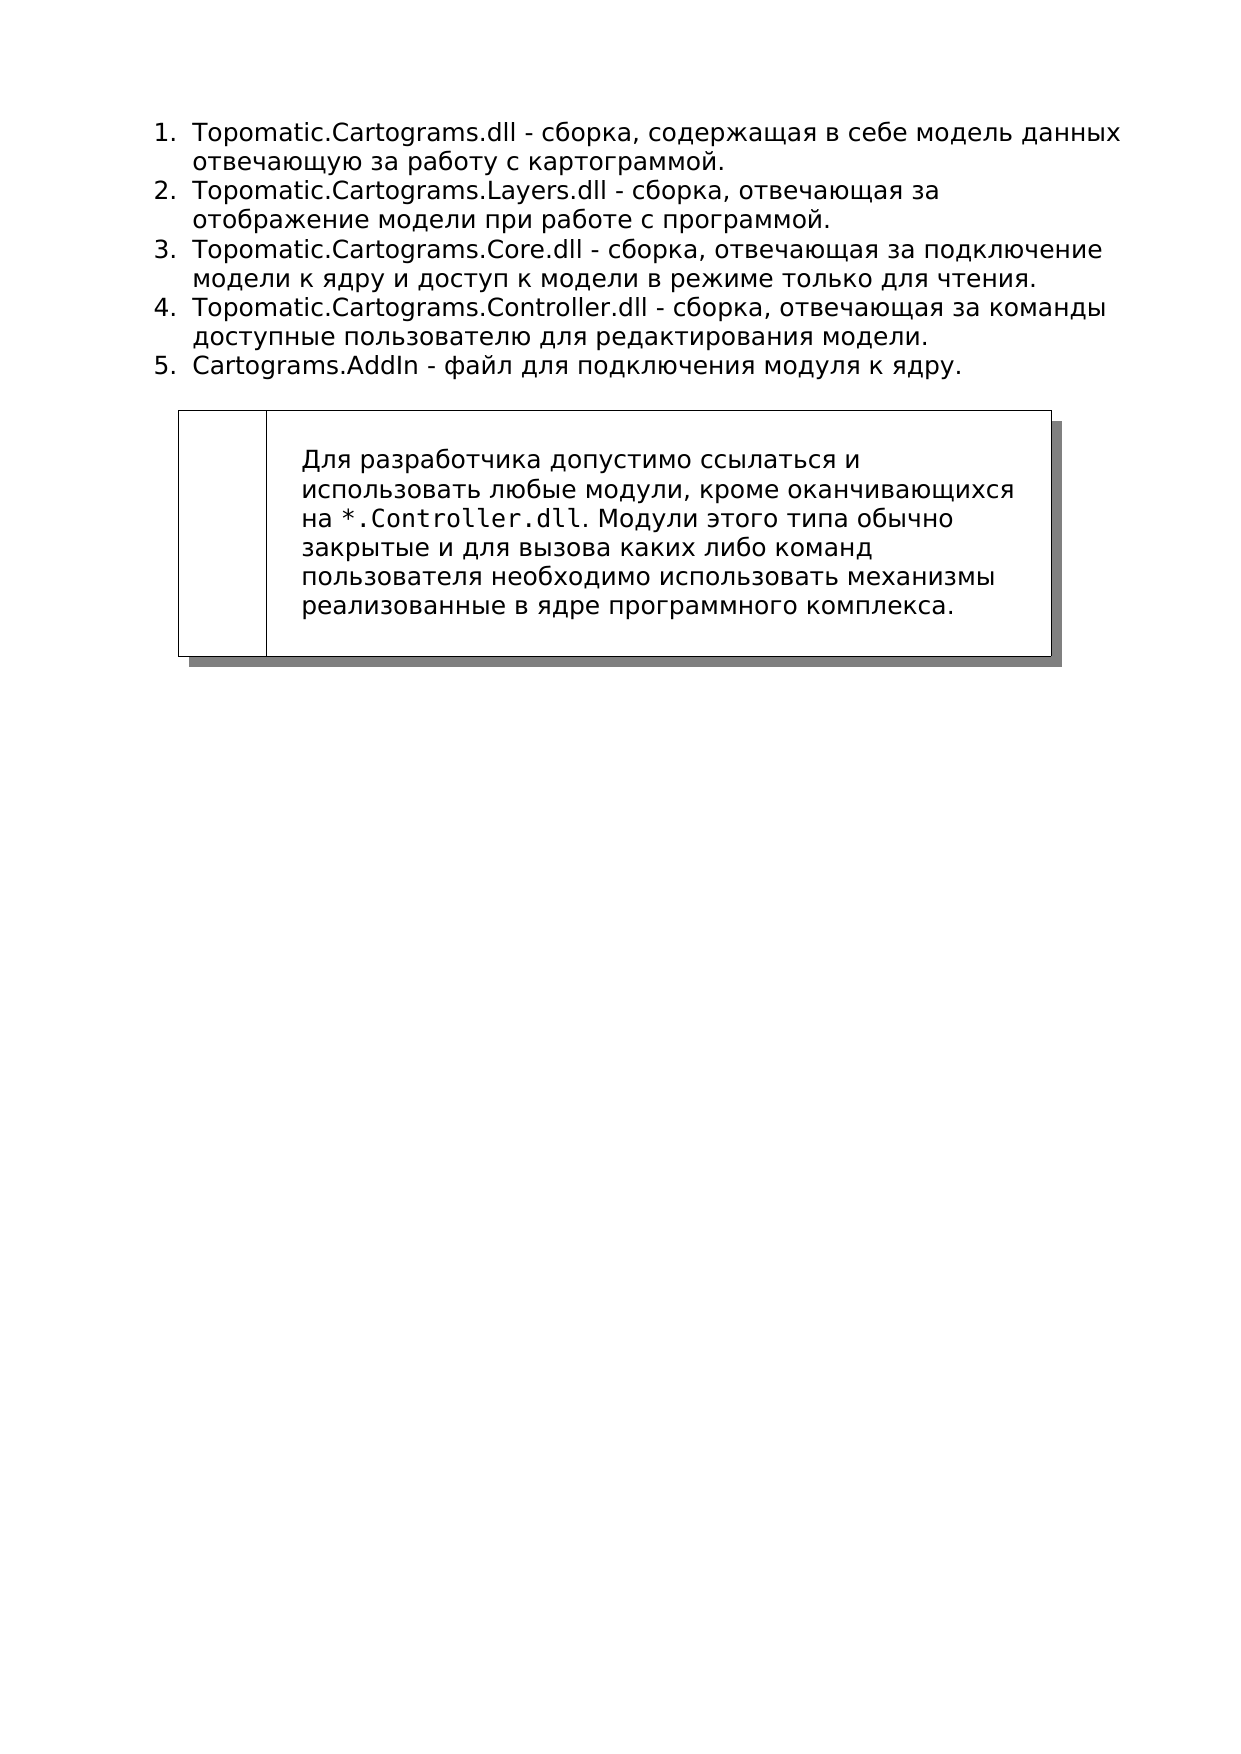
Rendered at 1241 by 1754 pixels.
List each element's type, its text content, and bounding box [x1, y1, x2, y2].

table_header Для разработчика допустимо ссылаться и использовать любые модули, кроме оканчивающихся на *.Controller.dll. Модули этого типа обычно закрытые и для вызова каких либо команд пользователя необходимо использовать механизмы реализованные в ядре программного комплекса. [267, 411, 1051, 656]
list Topomatic.Cartograms.Core.dll - сборка, отвечающая за подключение модели к ядру и доступ к модели в режиме только для чтения. [177, 235, 1122, 293]
list Cartograms.AddIn - файл для подключения модуля к ядру. [177, 351, 1122, 381]
list Topomatic.Cartograms.Layers.dll - сборка, отвечающая за отображение модели при работе с программой. [177, 176, 1122, 235]
table_header [179, 411, 266, 656]
list Topomatic.Cartograms.dll - сборка, содержащая в себе модель данных отвечающую за работу с картограммой. [177, 118, 1122, 176]
list Topomatic.Cartograms.Controller.dll - сборка, отвечающая за команды доступные пользователю для редактирования модели. [177, 293, 1122, 351]
